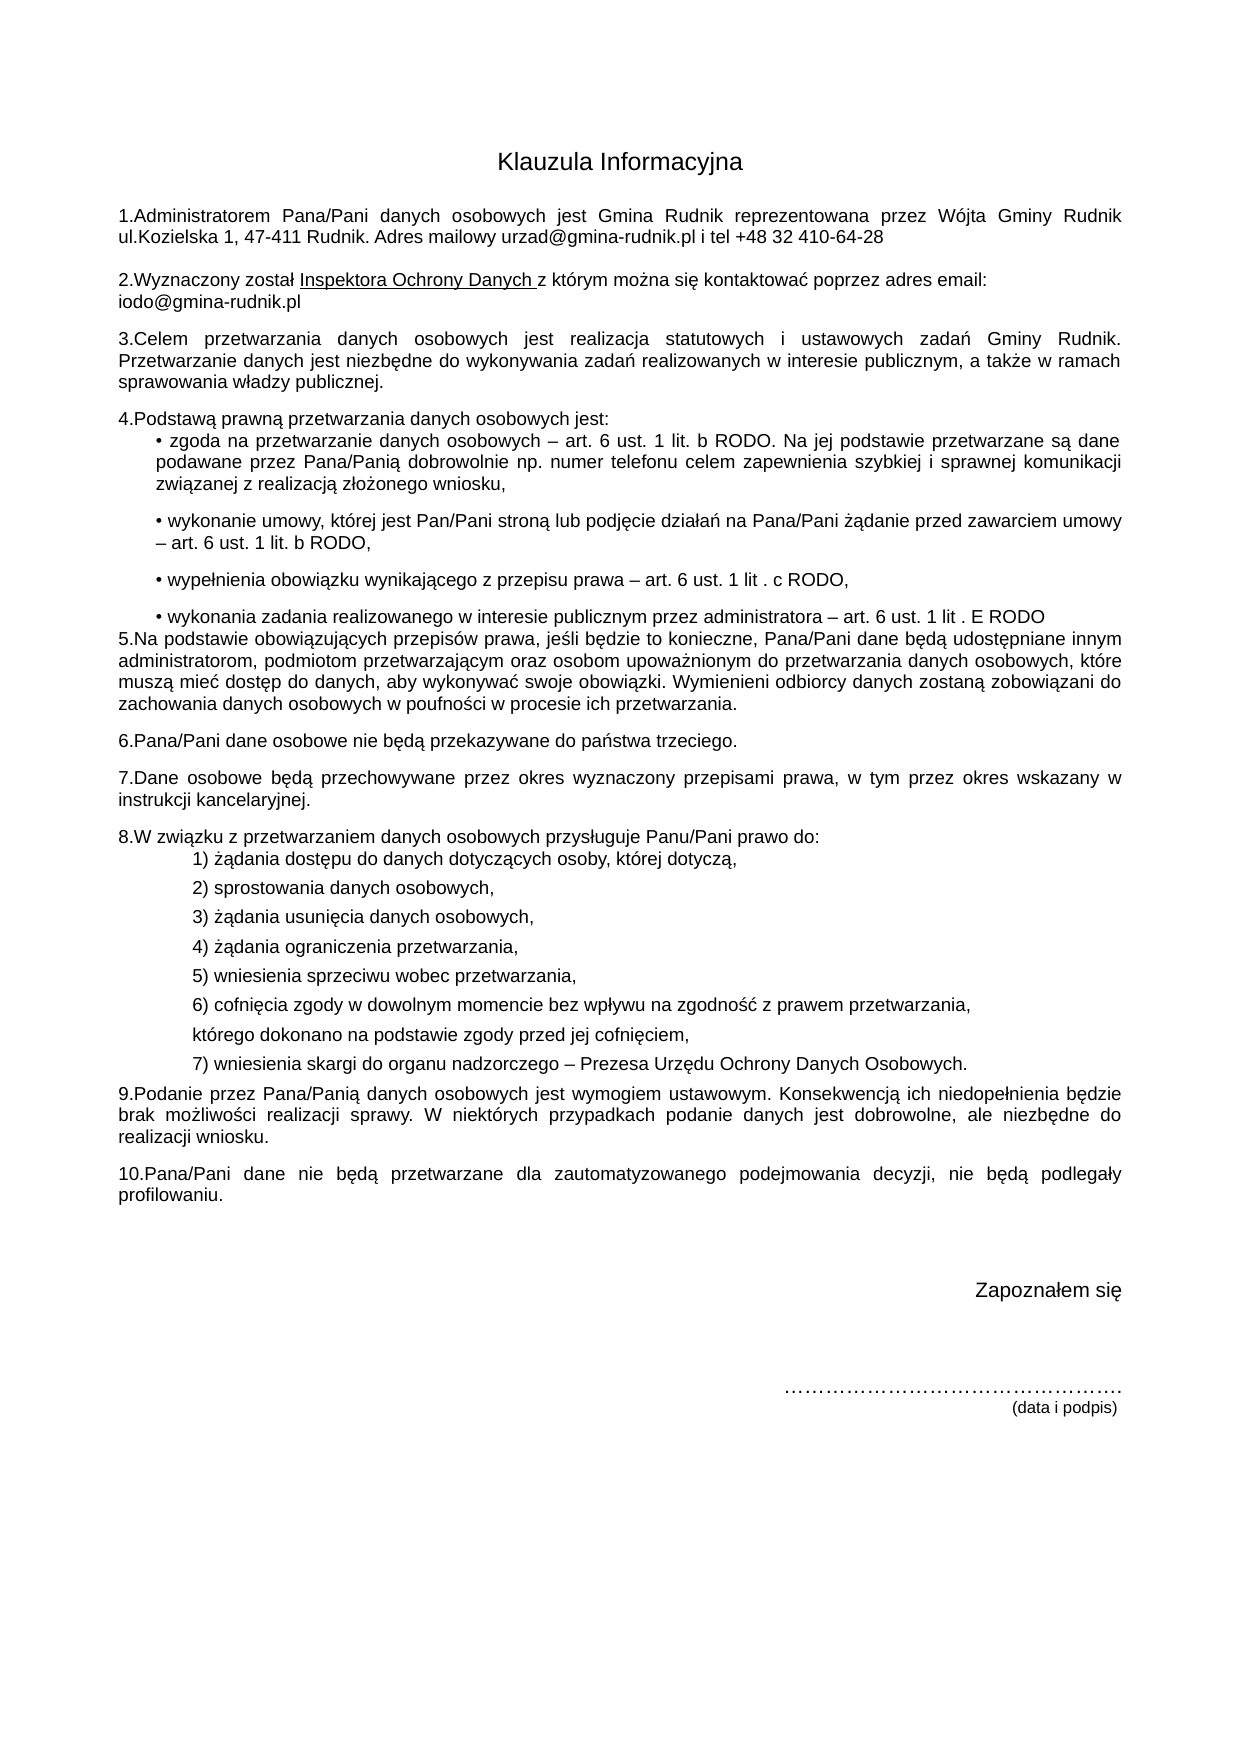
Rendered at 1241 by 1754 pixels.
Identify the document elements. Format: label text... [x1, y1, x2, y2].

list zgoda na przetwarzanie danych osobowych – art. 6 ust. 1 lit. b RODO. Na jej podstawie przetwarzane są dane podawane przez Pana/Panią dobrowolnie np. numer telefonu celem zapewnienia szybkiej i sprawnej komunikacji związanej z realizacją złożonego wniosku, [118, 430, 1122, 494]
list iodo@gmina-rudnik.pl [118, 291, 1122, 312]
list wykonania zadania realizowanego w interesie publicznym przez administratora – art. 6 ust. 1 lit . E RODO [118, 606, 1122, 628]
text 6.Pana/Pani dane osobowe nie będą przekazywane do państwa trzeciego. [118, 730, 1122, 751]
text (data i podpis) [118, 1397, 1122, 1417]
text 10.Pana/Pani dane nie będą przetwarzane dla zautomatyzowanego podejmowania decyzji, nie będą podlegały profilowaniu. [118, 1163, 1122, 1206]
list Podstawą prawną przetwarzania danych osobowych jest: [118, 408, 1122, 430]
text …………………………………………. [118, 1373, 1122, 1397]
text 4) żądania ograniczenia przetwarzania, [118, 935, 1122, 957]
text 7) wniesienia skargi do organu nadzorczego – Prezesa Urzędu Ochrony Danych Osobowych. [118, 1053, 1122, 1074]
list wykonanie umowy, której jest Pan/Pani stroną lub podjęcie działań na Pana/Pani żądanie przed zawarciem umowy – art. 6 ust. 1 lit. b RODO, [118, 510, 1122, 553]
text 6) cofnięcia zgody w dowolnym momencie bez wpływu na zgodność z prawem przetwarzania, [118, 994, 1122, 1016]
text 5.Na podstawie obowiązujących przepisów prawa, jeśli będzie to konieczne, Pana/Pani dane będą udostępniane innym administratorom, podmiotom przetwarzającym oraz osobom upoważnionym do przetwarzania danych osobowych, które muszą mieć dostęp do danych, aby wykonywać swoje obowiązki. Wymienieni odbiorcy danych zostaną zobowiązani do zachowania danych osobowych w poufności w procesie ich przetwarzania. [118, 628, 1122, 714]
list Administratorem Pana/Pani danych osobowych jest Gmina Rudnik reprezentowana przez Wójta Gminy Rudnik ul.Kozielska 1, 47-411 Rudnik. Adres mailowy urzad@gmina-rudnik.pl i tel +48 32 410-64-28 [118, 204, 1122, 247]
text 3) żądania usunięcia danych osobowych, [118, 906, 1122, 928]
text Zapoznałem się [118, 1278, 1122, 1302]
list Celem przetwarzania danych osobowych jest realizacja statutowych i ustawowych zadań Gminy Rudnik. Przetwarzanie danych jest niezbędne do wykonywania zadań realizowanych w interesie publicznym, a także w ramach sprawowania władzy publicznej. [118, 328, 1122, 392]
list wypełnienia obowiązku wynikającego z przepisu prawa – art. 6 ust. 1 lit . c RODO, [118, 569, 1122, 591]
text 5) wniesienia sprzeciwu wobec przetwarzania, [118, 965, 1122, 986]
list Wyznaczony został Inspektora Ochrony Danych z którym można się kontaktować poprzez adres email: [118, 269, 1122, 291]
text 9.Podanie przez Pana/Panią danych osobowych jest wymogiem ustawowym. Konsekwencją ich niedopełnienia będzie brak możliwości realizacji sprawy. W niektórych przypadkach podanie danych jest dobrowolne, ale niezbędne do realizacji wniosku. [118, 1082, 1122, 1147]
text którego dokonano na podstawie zgody przed jej cofnięciem, [118, 1023, 1122, 1045]
text 8.W związku z przetwarzaniem danych osobowych przysługuje Panu/Pani prawo do: [118, 826, 1122, 847]
text 7.Dane osobowe będą przechowywane przez okres wyznaczony przepisami prawa, w tym przez okres wskazany w instrukcji kancelaryjnej. [118, 767, 1122, 810]
text 1) żądania dostępu do danych dotyczących osoby, której dotyczą, [118, 847, 1122, 869]
text Klauzula Informacyjna [118, 147, 1122, 176]
text 2) sprostowania danych osobowych, [118, 877, 1122, 898]
